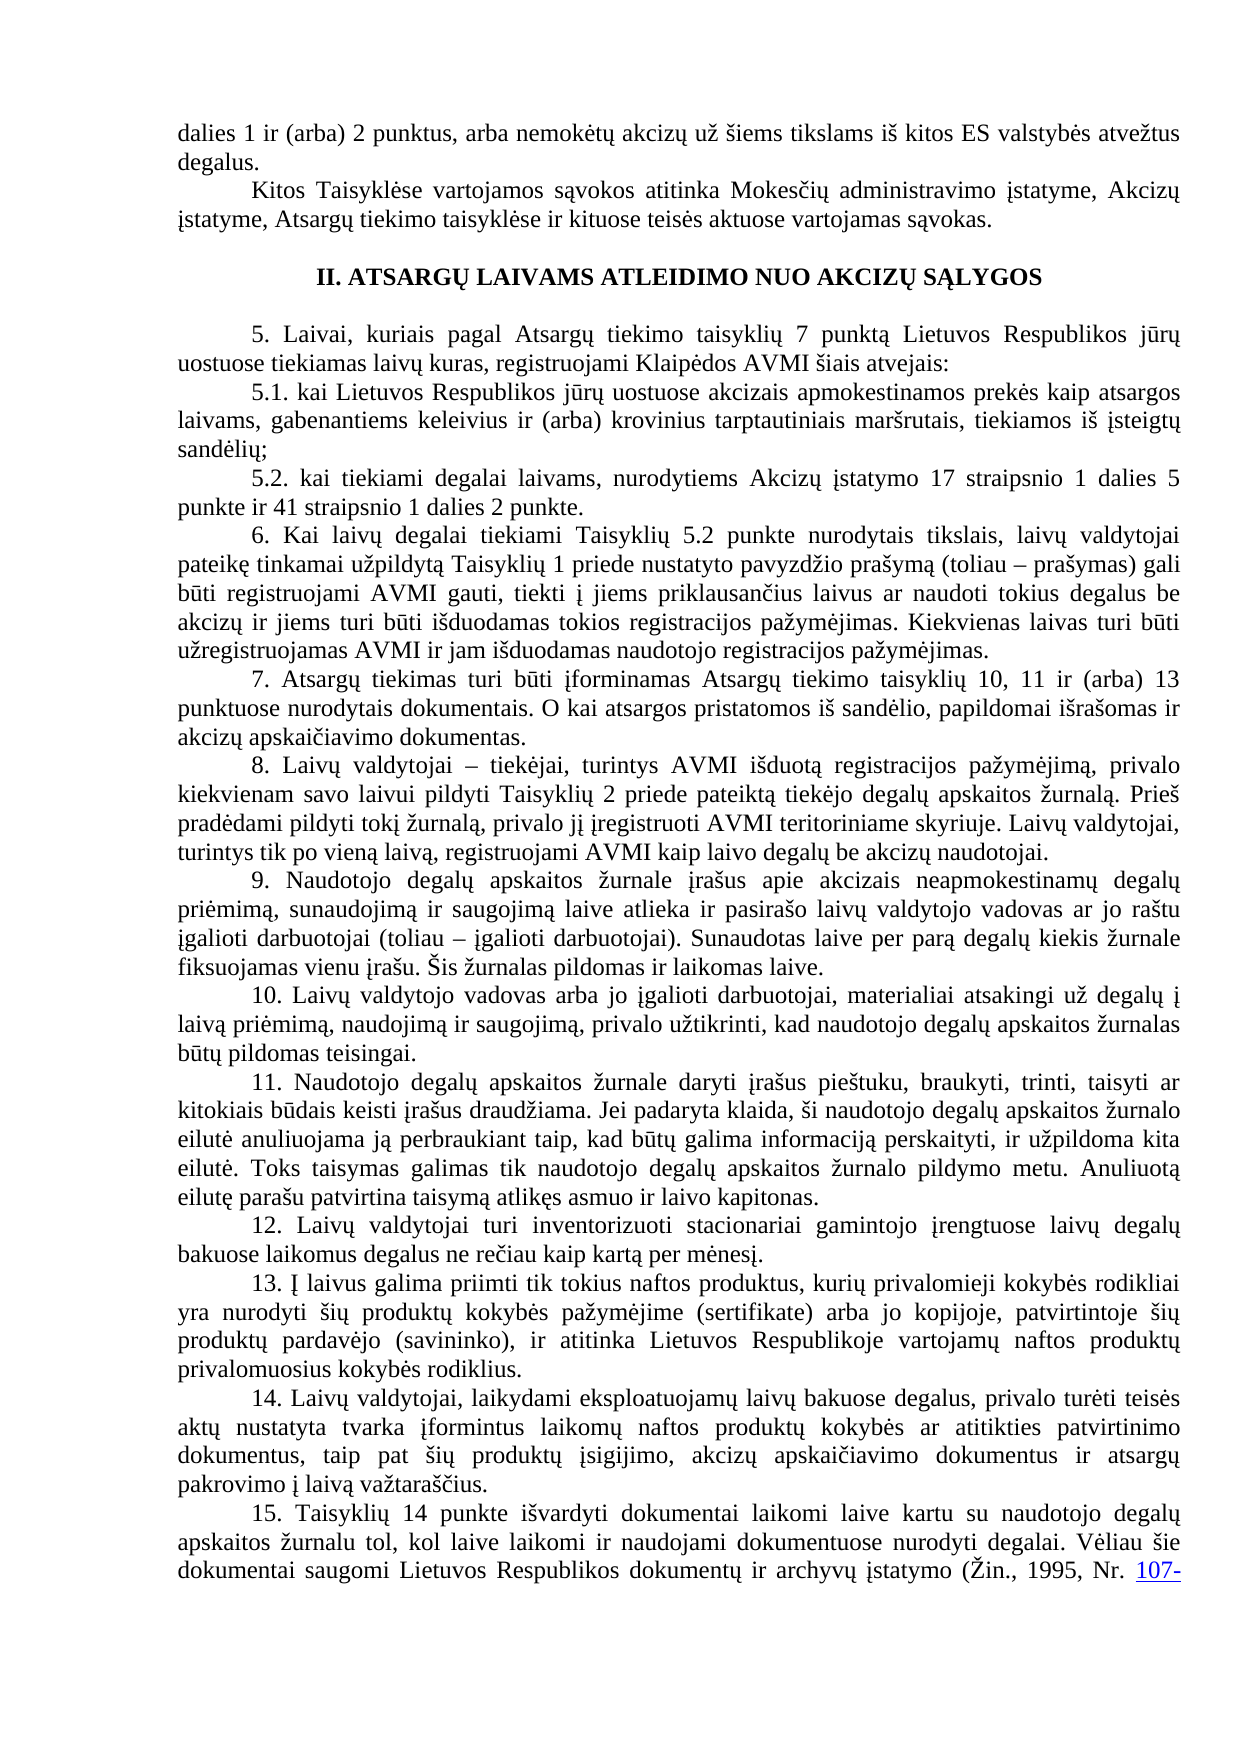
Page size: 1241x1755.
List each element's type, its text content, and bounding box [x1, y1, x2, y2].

text 7. Atsargų tiekimas turi būti įforminamas Atsargų tiekimo taisyklių 10, 11 ir (arba) 13 punktuose nurodytais dokumentais. O kai atsargos pristatomos iš sandėlio, papildomai išrašomas ir akcizų apskaičiavimo dokumentas. [177, 664, 1181, 751]
text 10. Laivų valdytojo vadovas arba jo įgalioti darbuotojai, materialiai atsakingi už degalų į laivą priėmimą, naudojimą ir saugojimą, privalo užtikrinti, kad naudotojo degalų apskaitos žurnalas būtų pildomas teisingai. [177, 981, 1181, 1067]
text 11. Naudotojo degalų apskaitos žurnale daryti įrašus pieštuku, braukyti, trinti, taisyti ar kitokiais būdais keisti įrašus draudžiama. Jei padaryta klaida, ši naudotojo degalų apskaitos žurnalo eilutė anuliuojama ją perbraukiant taip, kad būtų galima informaciją perskaityti, ir užpildoma kita eilutė. Toks taisymas galimas tik naudotojo degalų apskaitos žurnalo pildymo metu. Anuliuotą eilutę parašu patvirtina taisymą atlikęs asmuo ir laivo kapitonas. [177, 1067, 1181, 1211]
text 12. Laivų valdytojai turi inventorizuoti stacionariai gamintojo įrengtuose laivų degalų bakuose laikomus degalus ne rečiau kaip kartą per mėnesį. [177, 1211, 1181, 1268]
text 14. Laivų valdytojai, laikydami eksploatuojamų laivų bakuose degalus, privalo turėti teisės aktų nustatyta tvarka įformintus laikomų naftos produktų kokybės ar atitikties patvirtinimo dokumentus, taip pat šių produktų įsigijimo, akcizų apskaičiavimo dokumentus ir atsargų pakrovimo į laivą važtaraščius. [177, 1383, 1181, 1498]
text 13. Į laivus galima priimti tik tokius naftos produktus, kurių privalomieji kokybės rodikliai yra nurodyti šių produktų kokybės pažymėjime (sertifikate) arba jo kopijoje, patvirtintoje šių produktų pardavėjo (savininko), ir atitinka Lietuvos Respublikoje vartojamų naftos produktų privalomuosius kokybės rodiklius. [177, 1268, 1181, 1383]
text 5.2. kai tiekiami degalai laivams, nurodytiems Akcizų įstatymo 17 straipsnio 1 dalies 5 punkte ir 41 straipsnio 1 dalies 2 punkte. [177, 463, 1181, 521]
text 5. Laivai, kuriais pagal Atsargų tiekimo taisyklių 7 punktą Lietuvos Respublikos jūrų uostuose tiekiamas laivų kuras, registruojami Klaipėdos AVMI šiais atvejais: [177, 319, 1181, 377]
text 6. Kai laivų degalai tiekiami Taisyklių 5.2 punkte nurodytais tikslais, laivų valdytojai pateikę tinkamai užpildytą Taisyklių 1 priede nustatyto pavyzdžio prašymą (toliau – prašymas) gali būti registruojami AVMI gauti, tiekti į jiems priklausančius laivus ar naudoti tokius degalus be akcizų ir jiems turi būti išduodamas tokios registracijos pažymėjimas. Kiekvienas laivas turi būti užregistruojamas AVMI ir jam išduodamas naudotojo registracijos pažymėjimas. [177, 521, 1181, 664]
text 9. Naudotojo degalų apskaitos žurnale įrašus apie akcizais neapmokestinamų degalų priėmimą, sunaudojimą ir saugojimą laive atlieka ir pasirašo laivų valdytojo vadovas ar jo raštu įgalioti darbuotojai (toliau – įgalioti darbuotojai). Sunaudotas laive per parą degalų kiekis žurnale fiksuojamas vienu įrašu. Šis žurnalas pildomas ir laikomas laive. [177, 866, 1181, 981]
text II. Atsargų laivams atleidimo nuo akcizų sąlygos [177, 262, 1181, 291]
text dalies 1 ir (arba) 2 punktus, arba nemokėtų akcizų už šiems tikslams iš kitos ES valstybės atvežtus degalus. [177, 118, 1181, 176]
text 5.1. kai Lietuvos Respublikos jūrų uostuose akcizais apmokestinamos prekės kaip atsargos laivams, gabenantiems keleivius ir (arba) krovinius tarptautiniais maršrutais, tiekiamos iš įsteigtų sandėlių; [177, 377, 1181, 463]
text 15. Taisyklių 14 punkte išvardyti dokumentai laikomi laive kartu su naudotojo degalų apskaitos žurnalu tol, kol laive laikomi ir naudojami dokumentuose nurodyti degalai. Vėliau šie dokumentai saugomi Lietuvos Respublikos dokumentų ir archyvų įstatymo (Žin., 1995, Nr. 107- [177, 1498, 1181, 1584]
text 8. Laivų valdytojai – tiekėjai, turintys AVMI išduotą registracijos pažymėjimą, privalo kiekvienam savo laivui pildyti Taisyklių 2 priede pateiktą tiekėjo degalų apskaitos žurnalą. Prieš pradėdami pildyti tokį žurnalą, privalo jį įregistruoti AVMI teritoriniame skyriuje. Laivų valdytojai, turintys tik po vieną laivą, registruojami AVMI kaip laivo degalų be akcizų naudotojai. [177, 751, 1181, 866]
text Kitos Taisyklėse vartojamos sąvokos atitinka Mokesčių administravimo įstatyme, Akcizų įstatyme, Atsargų tiekimo taisyklėse ir kituose teisės aktuose vartojamas sąvokas. [177, 176, 1181, 233]
